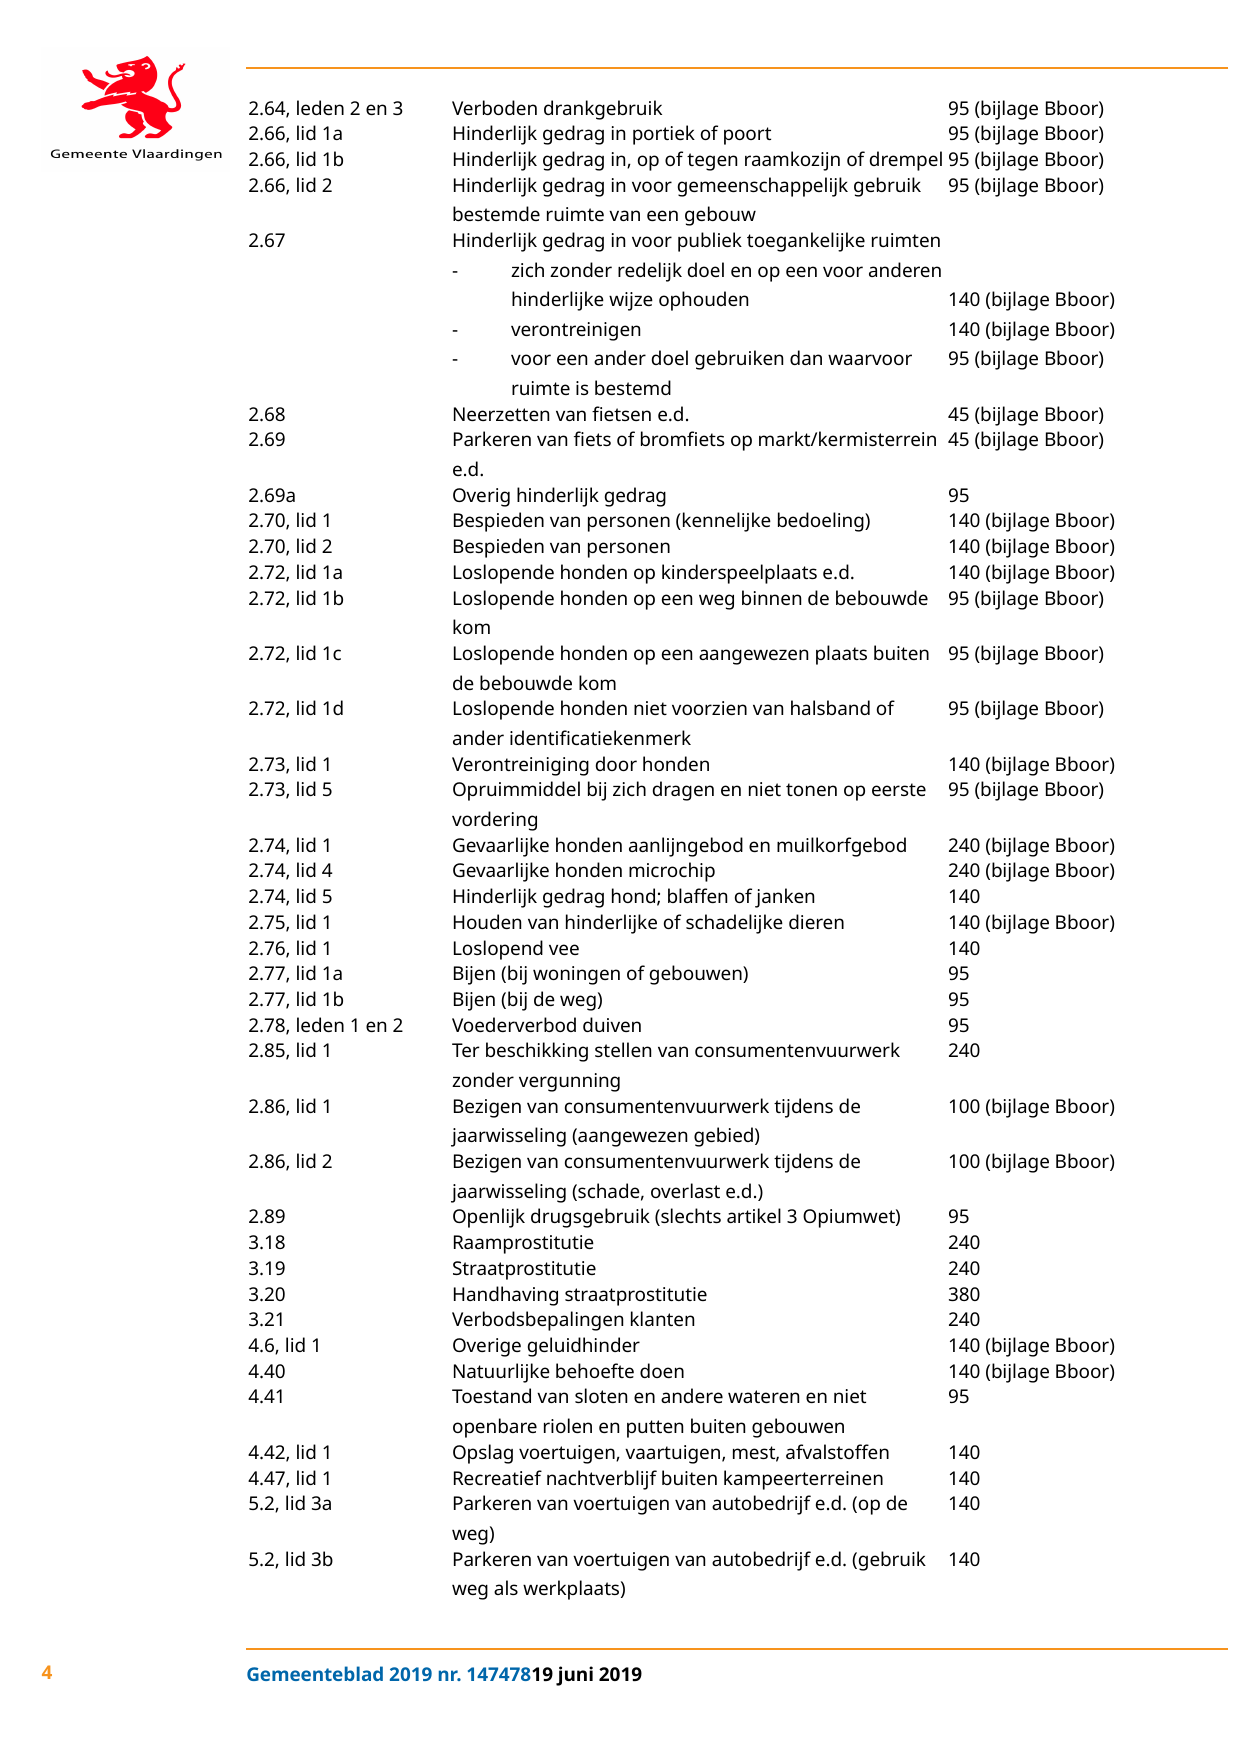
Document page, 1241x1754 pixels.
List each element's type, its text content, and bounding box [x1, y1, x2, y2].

table_cell 2.77, lid 1a [248, 961, 452, 986]
table_cell Hinderlijk gedrag in voor publiek toegankelijke ruimten zich zonder redelijk doel en op een voor anderen hinderlijke wijze ophouden verontreinigen voor een ander doel gebruiken dan waarvoor ruimte is bestemd [452, 227, 948, 401]
table_cell Parkeren van fiets of bromfiets op markt/kermisterrein e.d. [452, 427, 948, 482]
table_cell 2.72, lid 1d [248, 696, 452, 751]
table_cell 95 (bijlage Bboor) [948, 585, 1152, 640]
table_cell 380 [948, 1281, 1152, 1307]
table_cell 2.72, lid 1c [248, 640, 452, 696]
table_cell 2.74, lid 1 [248, 832, 452, 858]
table_cell 95 [948, 986, 1152, 1012]
table_cell 95 [948, 1012, 1152, 1038]
table_cell Hinderlijk gedrag in portiek of poort [452, 121, 948, 146]
table_cell 4.41 [248, 1384, 452, 1439]
table_cell 140 [948, 1439, 1152, 1465]
table_cell Voederverbod duiven [452, 1012, 948, 1038]
table_cell 95 [948, 482, 1152, 508]
table_cell Hinderlijk gedrag in voor gemeenschappelijk gebruik bestemde ruimte van een gebouw [452, 172, 948, 227]
table_cell 95 [948, 961, 1152, 986]
table_cell 2.69 [248, 427, 452, 482]
table_cell 95 (bijlage Bboor) [948, 121, 1152, 146]
table_cell Verboden drankgebruik [452, 95, 948, 121]
table_cell 2.73, lid 1 [248, 751, 452, 777]
table_cell 2.77, lid 1b [248, 986, 452, 1012]
table_cell 4.42, lid 1 [248, 1439, 452, 1465]
table_cell 2.64, leden 2 en 3 [248, 95, 452, 121]
table_cell 95 (bijlage Bboor) [948, 95, 1152, 121]
table_cell Parkeren van voertuigen van autobedrijf e.d. (gebruik weg als werkplaats) [452, 1546, 948, 1601]
table_cell Loslopend vee [452, 935, 948, 961]
table_cell 5.2, lid 3b [248, 1546, 452, 1601]
table_cell 100 (bijlage Bboor) [948, 1148, 1152, 1204]
table_cell 95 (bijlage Bboor) [948, 777, 1152, 832]
table_cell 4.47, lid 1 [248, 1465, 452, 1491]
table_cell 240 [948, 1038, 1152, 1093]
table_cell 3.20 [248, 1281, 452, 1307]
table_cell Handhaving straatprostitutie [452, 1281, 948, 1307]
table_cell 4.40 [248, 1358, 452, 1384]
table_cell Raamprostitutie [452, 1229, 948, 1255]
table_cell Loslopende honden op kinderspeelplaats e.d. [452, 559, 948, 585]
table_cell 4.6, lid 1 [248, 1332, 452, 1358]
table_cell 240 [948, 1307, 1152, 1332]
table_cell Opslag voertuigen, vaartuigen, mest, afvalstoffen [452, 1439, 948, 1465]
table_cell 2.75, lid 1 [248, 909, 452, 935]
table_cell 100 (bijlage Bboor) [948, 1093, 1152, 1148]
table_cell Hinderlijk gedrag hond; blaffen of janken [452, 883, 948, 909]
table_cell 2.85, lid 1 [248, 1038, 452, 1093]
table_cell 2.73, lid 5 [248, 777, 452, 832]
table_cell Gevaarlijke honden microchip [452, 858, 948, 883]
table_cell 2.67 [248, 227, 452, 401]
table_cell Ter beschikking stellen van consumentenvuurwerk zonder vergunning [452, 1038, 948, 1093]
table_cell 3.21 [248, 1307, 452, 1332]
table_cell 140 [948, 1491, 1152, 1546]
table_cell 2.70, lid 1 [248, 508, 452, 533]
table_cell 3.18 [248, 1229, 452, 1255]
table_cell Parkeren van voertuigen van autobedrijf e.d. (op de weg) [452, 1491, 948, 1546]
table_cell 95 (bijlage Bboor) [948, 172, 1152, 227]
table_cell Toestand van sloten en andere wateren en niet openbare riolen en putten buiten gebouwen [452, 1384, 948, 1439]
table_cell 240 (bijlage Bboor) [948, 832, 1152, 858]
table_cell 2.78, leden 1 en 2 [248, 1012, 452, 1038]
table_cell 2.89 [248, 1204, 452, 1229]
table_cell Overige geluidhinder [452, 1332, 948, 1358]
table_cell Verbodsbepalingen klanten [452, 1307, 948, 1332]
table_cell Loslopende honden op een weg binnen de bebouwde kom [452, 585, 948, 640]
table_cell Bespieden van personen (kennelijke bedoeling) [452, 508, 948, 533]
table_cell Overig hinderlijk gedrag [452, 482, 948, 508]
table_cell 95 [948, 1204, 1152, 1229]
table_cell 240 [948, 1229, 1152, 1255]
table_cell 95 [948, 1384, 1152, 1439]
table_cell 2.72, lid 1b [248, 585, 452, 640]
table_cell Neerzetten van fietsen e.d. [452, 401, 948, 427]
table_cell 95 (bijlage Bboor) [948, 146, 1152, 172]
table_cell Recreatief nachtverblijf buiten kampeerterreinen [452, 1465, 948, 1491]
table_cell 140 (bijlage Bboor) [948, 1358, 1152, 1384]
table_cell 2.70, lid 2 [248, 534, 452, 559]
table_cell 2.86, lid 2 [248, 1148, 452, 1204]
table_cell Bijen (bij woningen of gebouwen) [452, 961, 948, 986]
table_cell Opruimmiddel bij zich dragen en niet tonen op eerste vordering [452, 777, 948, 832]
table_cell 2.86, lid 1 [248, 1093, 452, 1148]
table_cell 2.68 [248, 401, 452, 427]
table_cell Openlijk drugsgebruik (slechts artikel 3 Opiumwet) [452, 1204, 948, 1229]
table_cell 95 (bijlage Bboor) [948, 696, 1152, 751]
table_cell 140 (bijlage Bboor) 140 (bijlage Bboor) 95 (bijlage Bboor) [948, 227, 1152, 401]
table_cell 45 (bijlage Bboor) [948, 427, 1152, 482]
table_cell Houden van hinderlijke of schadelijke dieren [452, 909, 948, 935]
table_cell 140 (bijlage Bboor) [948, 508, 1152, 533]
table_cell Hinderlijk gedrag in, op of tegen raamkozijn of drempel [452, 146, 948, 172]
table_cell 140 (bijlage Bboor) [948, 534, 1152, 559]
table_cell 140 (bijlage Bboor) [948, 751, 1152, 777]
table_cell 2.66, lid 2 [248, 172, 452, 227]
table_cell 240 [948, 1255, 1152, 1281]
table_cell Natuurlijke behoefte doen [452, 1358, 948, 1384]
table_cell Verontreiniging door honden [452, 751, 948, 777]
table_cell 2.66, lid 1b [248, 146, 452, 172]
table_cell Straatprostitutie [452, 1255, 948, 1281]
table_cell 240 (bijlage Bboor) [948, 858, 1152, 883]
table_cell 5.2, lid 3a [248, 1491, 452, 1546]
table_cell Bezigen van consumentenvuurwerk tijdens de jaarwisseling (schade, overlast e.d.) [452, 1148, 948, 1204]
table_cell 140 (bijlage Bboor) [948, 559, 1152, 585]
table_cell Gevaarlijke honden aanlijngebod en muilkorfgebod [452, 832, 948, 858]
table_cell 140 [948, 935, 1152, 961]
table_cell 140 [948, 1465, 1152, 1491]
table_cell 2.72, lid 1a [248, 559, 452, 585]
table_cell 2.66, lid 1a [248, 121, 452, 146]
table_cell 3.19 [248, 1255, 452, 1281]
table_cell 140 (bijlage Bboor) [948, 1332, 1152, 1358]
table_cell 2.74, lid 4 [248, 858, 452, 883]
table_cell 2.76, lid 1 [248, 935, 452, 961]
table_cell 140 [948, 1546, 1152, 1601]
table_cell Bijen (bij de weg) [452, 986, 948, 1012]
table_cell Loslopende honden niet voorzien van halsband of ander identificatiekenmerk [452, 696, 948, 751]
table_cell 95 (bijlage Bboor) [948, 640, 1152, 696]
table_cell 2.74, lid 5 [248, 883, 452, 909]
table_cell 2.69a [248, 482, 452, 508]
table_cell 140 (bijlage Bboor) [948, 909, 1152, 935]
table_cell Bezigen van consumentenvuurwerk tijdens de jaarwisseling (aangewezen gebied) [452, 1093, 948, 1148]
picture [41, 47, 231, 172]
table_cell Loslopende honden op een aangewezen plaats buiten de bebouwde kom [452, 640, 948, 696]
table_cell 45 (bijlage Bboor) [948, 401, 1152, 427]
table_cell 140 [948, 883, 1152, 909]
table_cell Bespieden van personen [452, 534, 948, 559]
